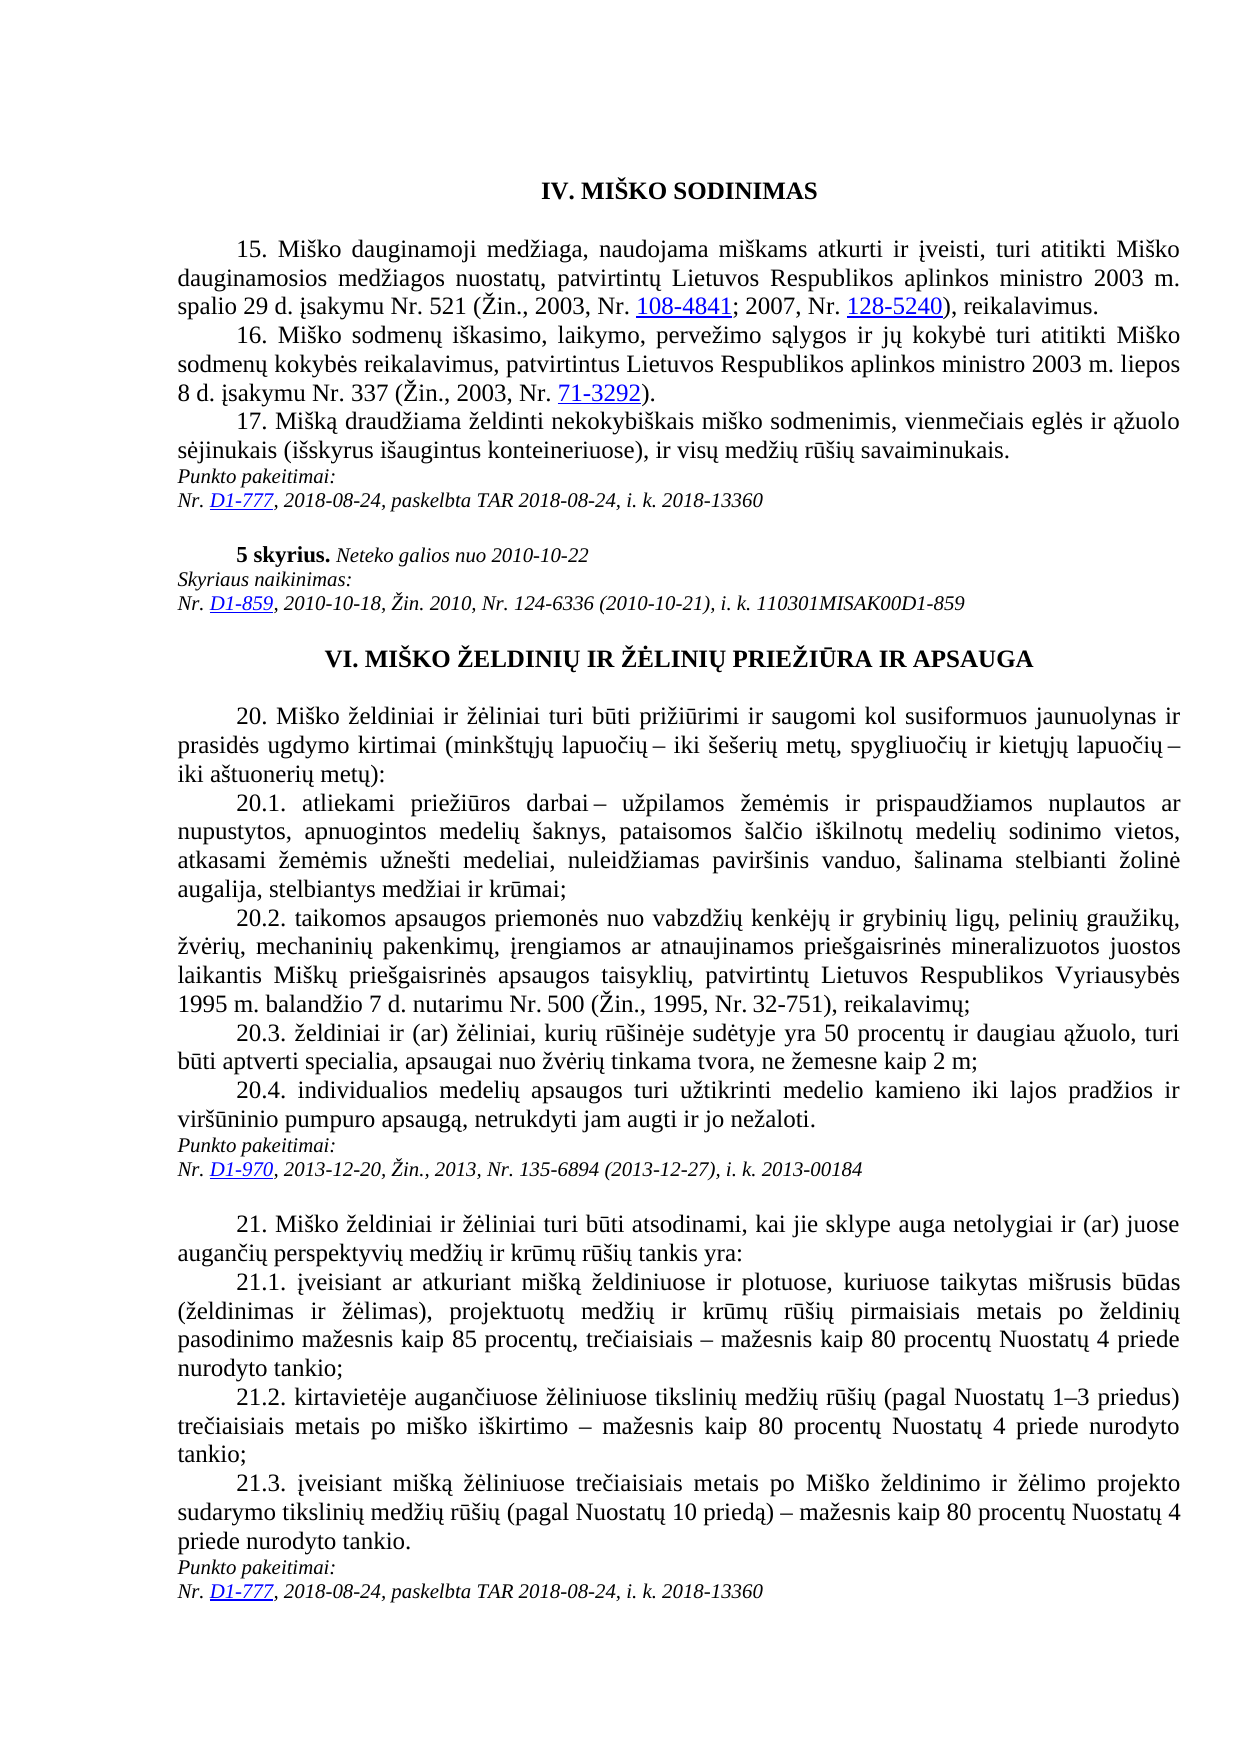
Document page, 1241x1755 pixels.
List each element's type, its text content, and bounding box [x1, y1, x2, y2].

text Nr. D1-970, 2013-12-20, Žin., 2013, Nr. 135-6894 (2013-12-27), i. k. 2013-00184 [177, 1157, 1181, 1181]
text 20. Miško želdiniai ir žėliniai turi būti prižiūrimi ir saugomi kol susiformuos jaunuolynas ir prasidės ugdymo kirtimai (minkštųjų lapuočių – iki šešerių metų, spygliuočių ir kietųjų lapuočių – iki aštuonerių metų): [177, 701, 1181, 788]
text 17. Mišką draudžiama želdinti nekokybiškais miško sodmenimis, vienmečiais eglės ir ąžuolo sėjinukais (išskyrus išaugintus konteineriuose), ir visų medžių rūšių savaiminukais. [177, 406, 1181, 464]
text 20.1. atliekami priežiūros darbai – užpilamos žemėmis ir prispaudžiamos nuplautos ar nupustytos, apnuogintos medelių šaknys, pataisomos šalčio iškilnotų medelių sodinimo vietos, atkasami žemėmis užnešti medeliai, nuleidžiamas paviršinis vanduo, šalinama stelbianti žolinė augalija, stelbiantys medžiai ir krūmai; [177, 788, 1181, 903]
text Punkto pakeitimai: [177, 1133, 1181, 1157]
text Punkto pakeitimai: [177, 1554, 1181, 1579]
text 20.4. individualios medelių apsaugos turi užtikrinti medelio kamieno iki lajos pradžios ir viršūninio pumpuro apsaugą, netrukdyti jam augti ir jo nežaloti. [177, 1075, 1181, 1133]
text 21.3. įveisiant mišką žėliniuose trečiaisiais metais po Miško želdinimo ir žėlimo projekto sudarymo tikslinių medžių rūšių (pagal Nuostatų 10 priedą) – mažesnis kaip 80 procentų Nuostatų 4 priede nurodyto tankio. [177, 1468, 1181, 1554]
text 21.2. kirtavietėje augančiuose žėliniuose tikslinių medžių rūšių (pagal Nuostatų 1–3 priedus) trečiaisiais metais po miško iškirtimo – mažesnis kaip 80 procentų Nuostatų 4 priede nurodyto tankio; [177, 1382, 1181, 1468]
text Nr. D1-777, 2018-08-24, paskelbta TAR 2018-08-24, i. k. 2018-13360 [177, 488, 1181, 512]
text 20.2. taikomos apsaugos priemonės nuo vabzdžių kenkėjų ir grybinių ligų, pelinių graužikų, žvėrių, mechaninių pakenkimų, įrengiamos ar atnaujinamos priešgaisrinės mineralizuotos juostos laikantis Miškų priešgaisrinės apsaugos taisyklių, patvirtintų Lietuvos Respublikos Vyriausybės 1995 m. balandžio 7 d. nutarimu Nr. 500 (Žin., 1995, Nr. 32-751), reikalavimų; [177, 903, 1181, 1018]
text Nr. D1-859, 2010-10-18, Žin. 2010, Nr. 124-6336 (2010-10-21), i. k. 110301MISAK00D1-859 [177, 591, 1181, 615]
text 20.3. želdiniai ir (ar) žėliniai, kurių rūšinėje sudėtyje yra 50 procentų ir daugiau ąžuolo, turi būti aptverti specialia, apsaugai nuo žvėrių tinkama tvora, ne žemesne kaip 2 m; [177, 1018, 1181, 1075]
text 21. Miško želdiniai ir žėliniai turi būti atsodinami, kai jie sklype auga netolygiai ir (ar) juose augančių perspektyvių medžių ir krūmų rūšių tankis yra: [177, 1209, 1181, 1267]
text 21.1. įveisiant ar atkuriant mišką želdiniuose ir plotuose, kuriuose taikytas mišrusis būdas (želdinimas ir žėlimas), projektuotų medžių ir krūmų rūšių pirmaisiais metais po želdinių pasodinimo mažesnis kaip 85 procentų, trečiaisiais – mažesnis kaip 80 procentų Nuostatų 4 priede nurodyto tankio; [177, 1267, 1181, 1382]
text Punkto pakeitimai: [177, 464, 1181, 488]
text VI. MIŠKO ŽELDINIŲ IR ŽĖLINIŲ PRIEŽIŪRA IR APSAUGA [177, 644, 1181, 673]
text Skyriaus naikinimas: [177, 567, 1181, 591]
text Nr. D1-777, 2018-08-24, paskelbta TAR 2018-08-24, i. k. 2018-13360 [177, 1579, 1181, 1603]
text 15. Miško dauginamoji medžiaga, naudojama miškams atkurti ir įveisti, turi atitikti Miško dauginamosios medžiagos nuostatų, patvirtintų Lietuvos Respublikos aplinkos ministro 2003 m. spalio 29 d. įsakymu Nr. 521 (Žin., 2003, Nr. 108-4841; 2007, Nr. 128-5240), reikalavimus. [177, 234, 1181, 320]
text 5 skyrius. Neteko galios nuo 2010-10-22 [177, 541, 1181, 567]
text 16. Miško sodmenų iškasimo, laikymo, pervežimo sąlygos ir jų kokybė turi atitikti Miško sodmenų kokybės reikalavimus, patvirtintus Lietuvos Respublikos aplinkos ministro 2003 m. liepos 8 d. įsakymu Nr. 337 (Žin., 2003, Nr. 71-3292). [177, 320, 1181, 406]
text IV. MIŠKO SODINIMAS [177, 176, 1181, 205]
